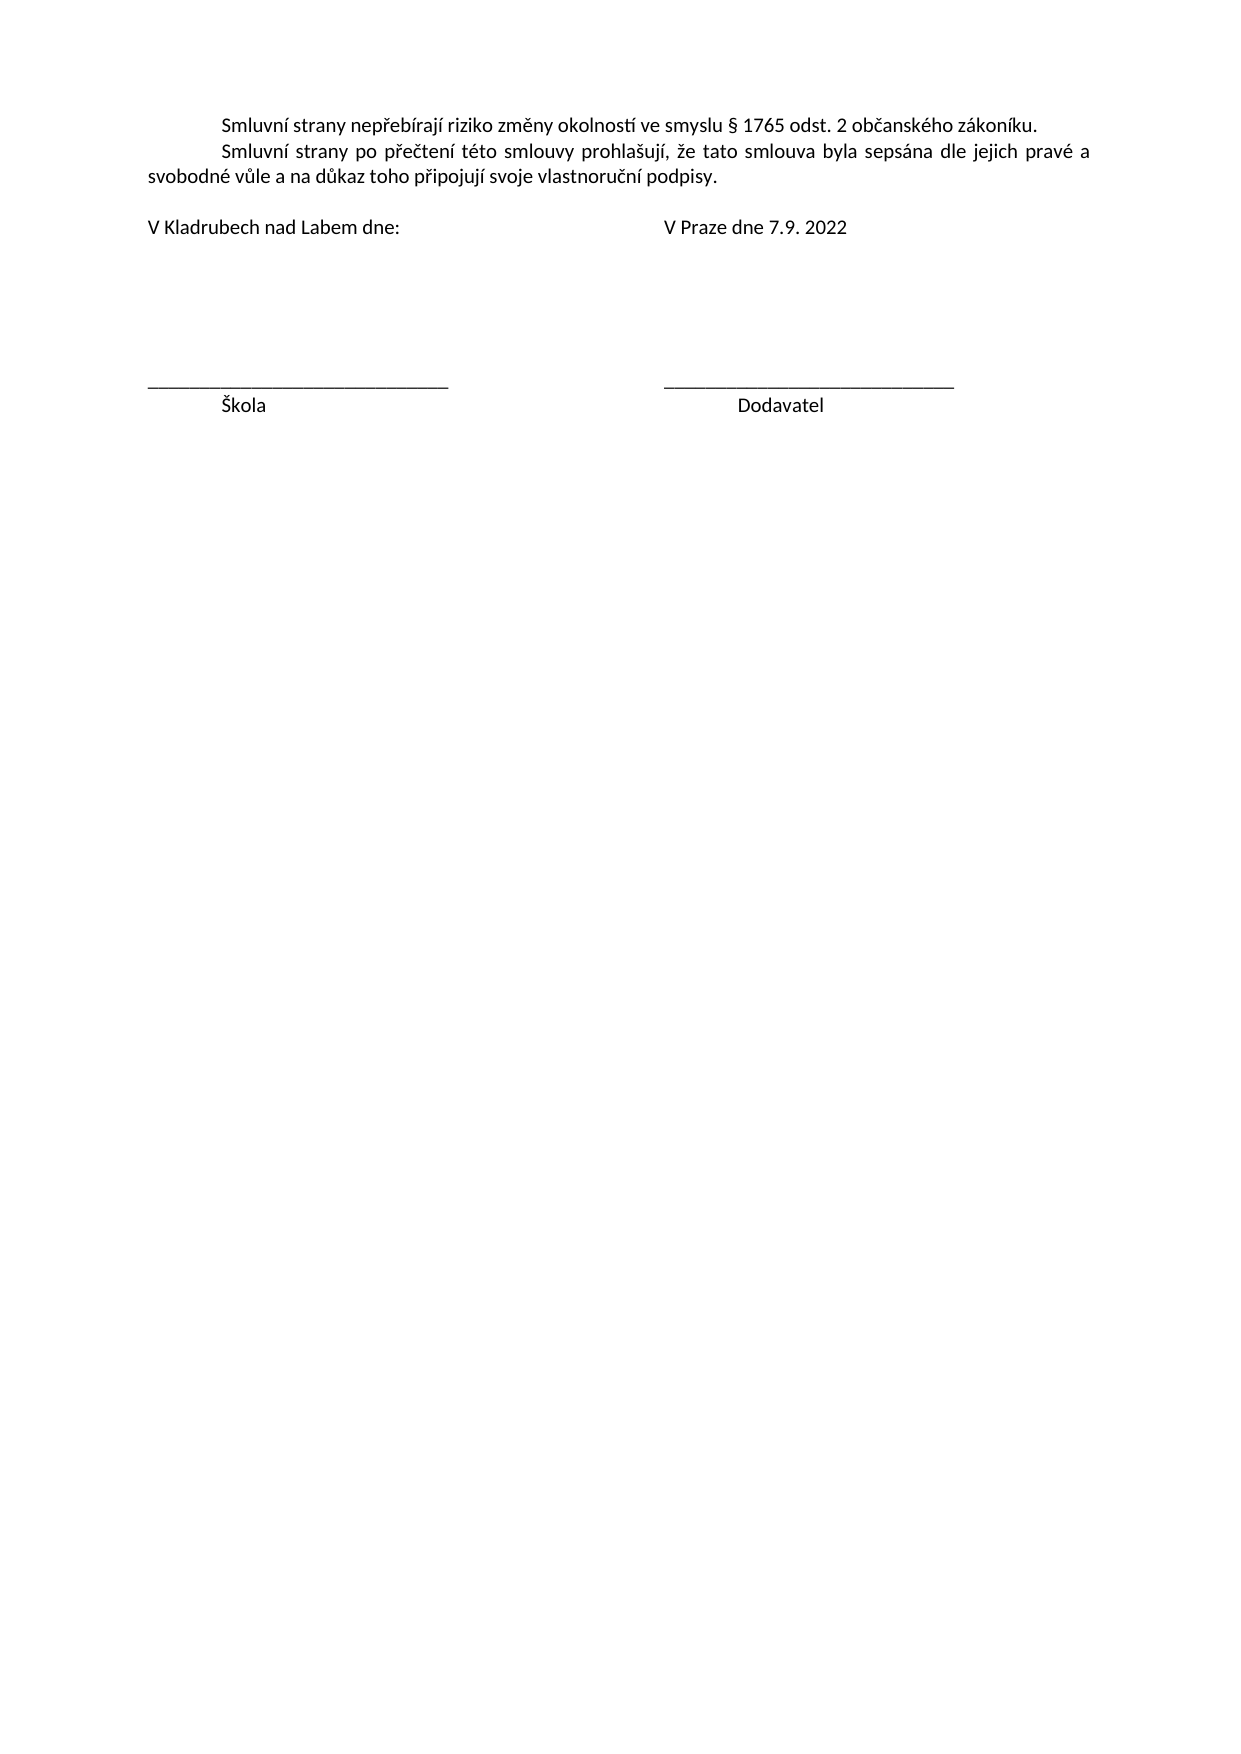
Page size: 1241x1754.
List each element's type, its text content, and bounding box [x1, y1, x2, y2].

text Škola Dodavatel [148, 392, 1093, 417]
text Smluvní strany po přečtení této smlouvy prohlašují, že tato smlouva byla sepsána dle jejich pravé a svobodné vůle a na důkaz toho připojují svoje vlastnoruční podpisy. [148, 138, 1093, 189]
text V Kladrubech nad Labem dne: V Praze dne 7.9. 2022 [148, 214, 1093, 239]
text Smluvní strany nepřebírají riziko změny okolností ve smyslu § 1765 odst. 2 občanského zákoníku. [148, 112, 1093, 138]
text _____________________________ ____________________________ [148, 367, 1093, 392]
